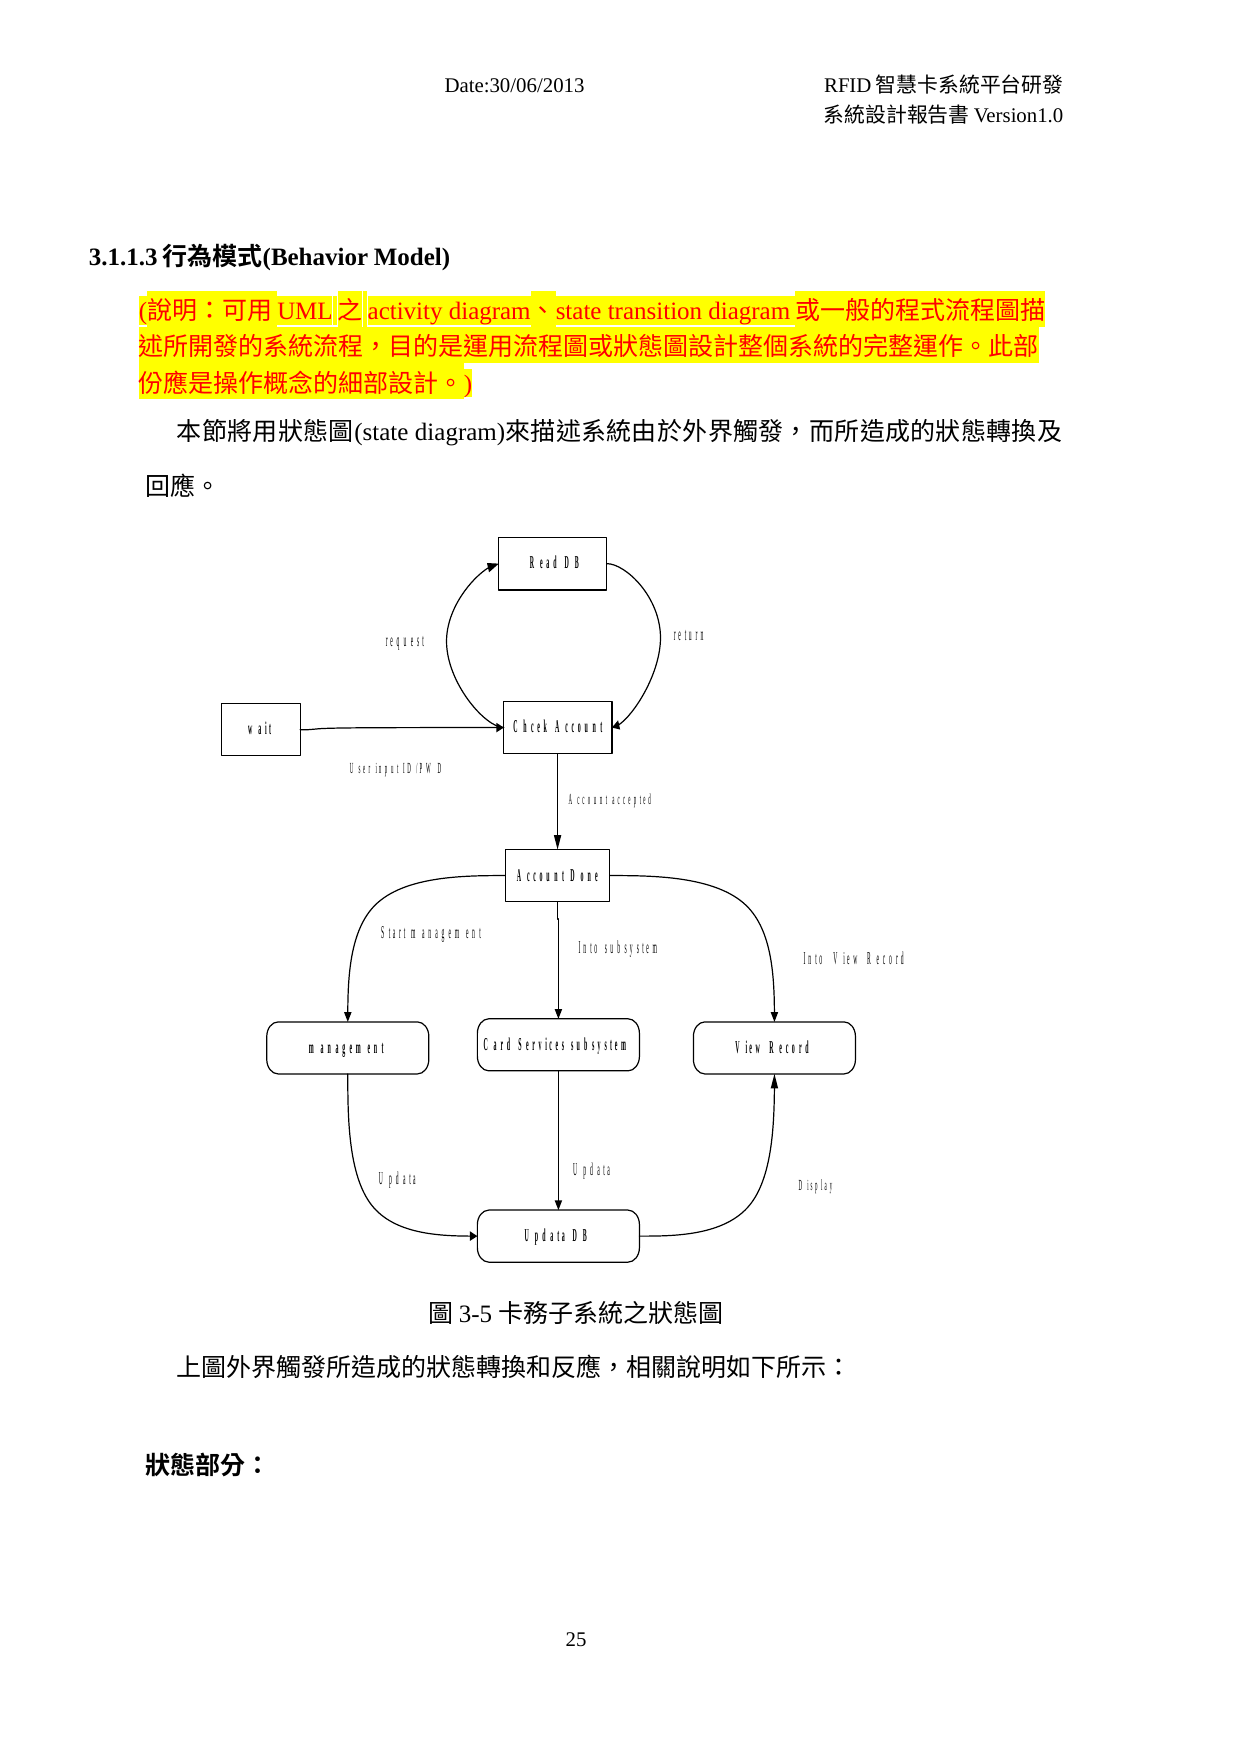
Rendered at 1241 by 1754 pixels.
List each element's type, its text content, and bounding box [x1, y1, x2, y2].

text 3.1.1.3行為模式(Behavior Model) [89, 236, 1063, 272]
text 上圖外界觸發所造成的狀態轉換和反應，相關說明如下所示： [145, 1348, 1063, 1384]
text 本節將用狀態圖(state diagram)來描述系統由於外界觸發，而所造成的狀態轉換及回應。 [145, 412, 1063, 502]
text 圖3-5 卡務子系統之狀態圖 [89, 1293, 1063, 1329]
text 狀態部分： [145, 1445, 1063, 1481]
text (說明：可用UML之activity diagram、state transition diagram或一般的程式流程圖描述所開發的系統流程，目的是運用流程圖或狀態圖設計整個系統的完整運作。此部份應是操作概念的細部設計。) [139, 291, 1063, 399]
